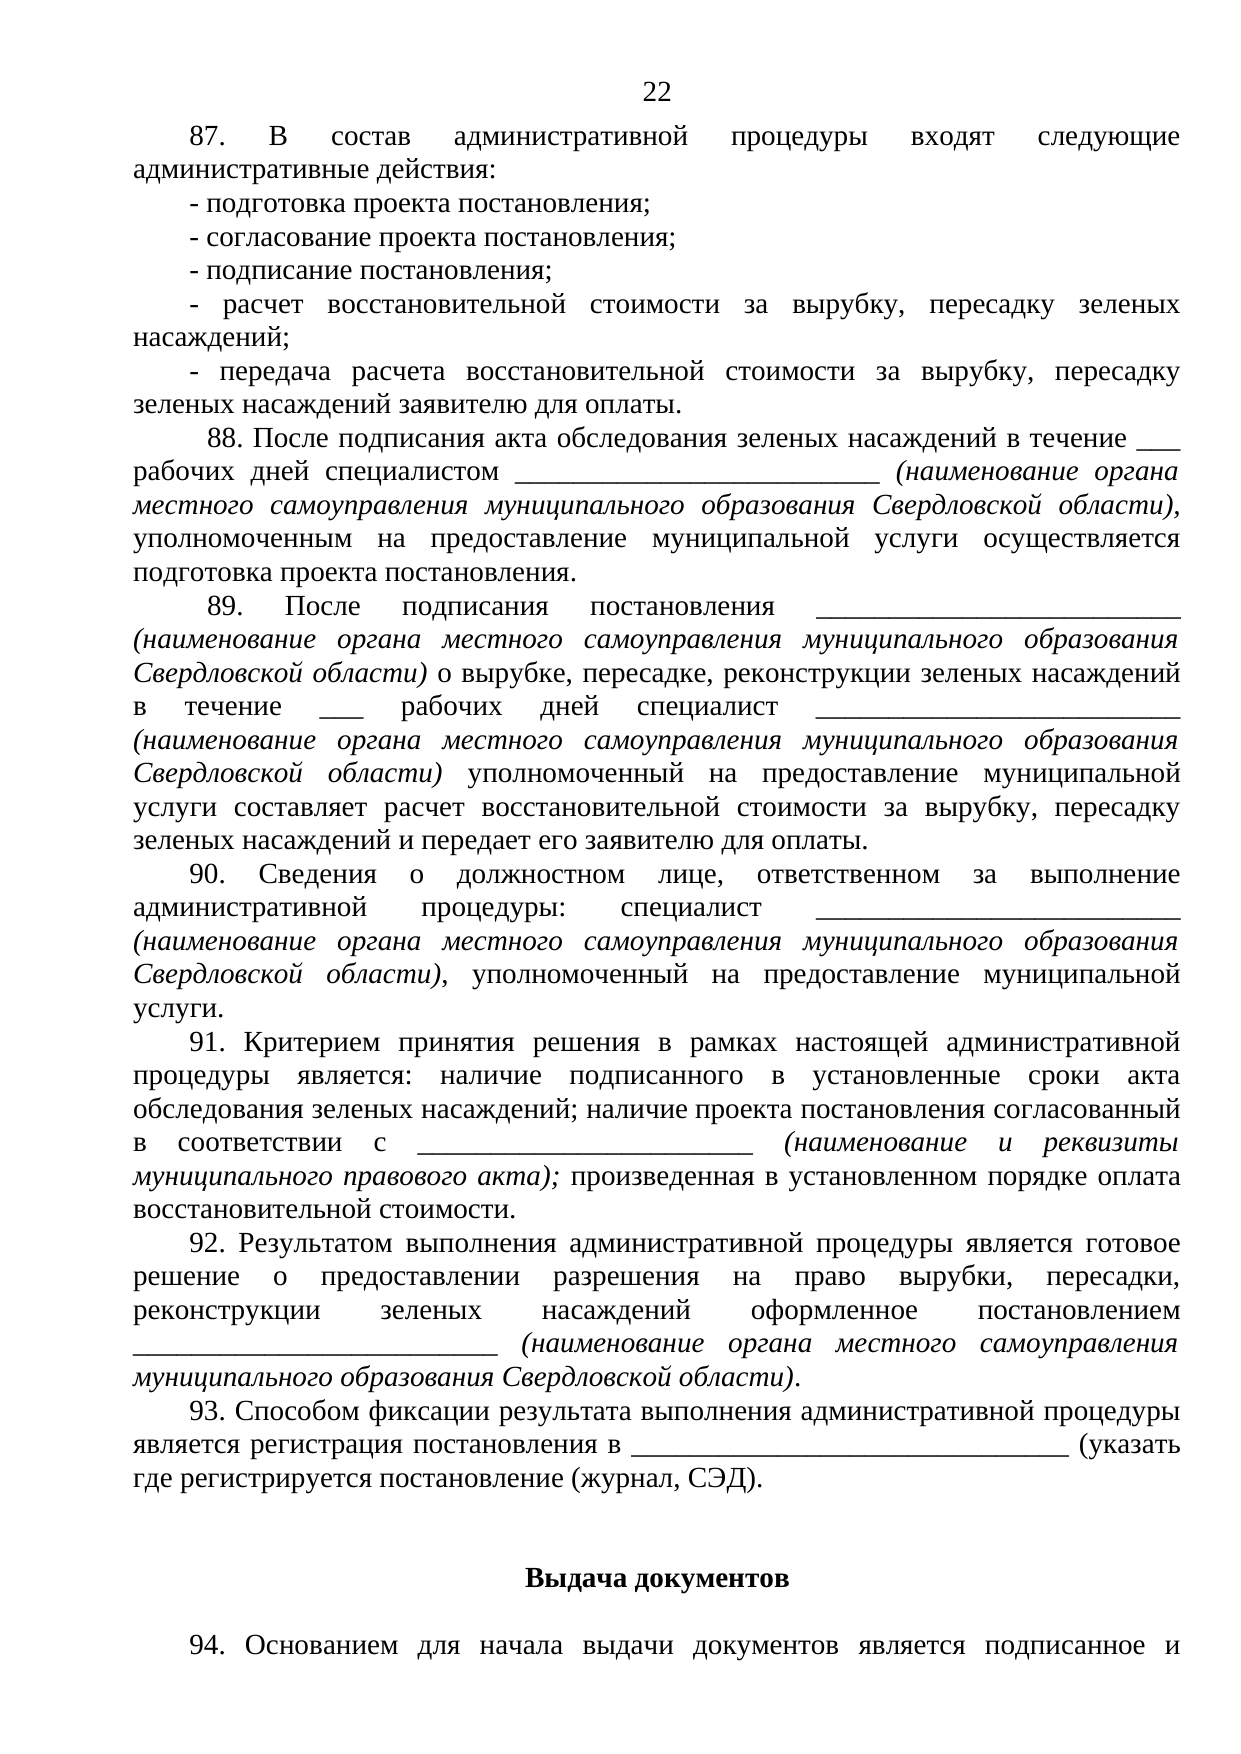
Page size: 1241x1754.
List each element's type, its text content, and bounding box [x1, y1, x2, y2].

text 90. Сведения о должностном лице, ответственном за выполнение административной процедуры: специалист _________________________ (наименование органа местного самоуправления муниципального образования Свердловской области), уполномоченный на предоставление муниципальной услуги. [133, 856, 1181, 1024]
text 91. Критерием принятия решения в рамках настоящей административной процедуры является: наличие подписанного в установленные сроки акта обследования зеленых насаждений; наличие проекта постановления согласованный в соответствии с _______________________ (наименование и реквизиты муниципального правового акта); произведенная в установленном порядке оплата восстановительной стоимости. [133, 1024, 1181, 1225]
text 93. Способом фиксации результата выполнения административной процедуры является регистрация постановления в ______________________________ (указать где регистрируется постановление (журнал, СЭД). [133, 1393, 1181, 1493]
text - подписание постановления; [133, 252, 1181, 286]
text - расчет восстановительной стоимости за вырубку, пересадку зеленых насаждений; [133, 286, 1181, 353]
text 88. После подписания акта обследования зеленых насаждений в течение ___ рабочих дней специалистом _________________________ (наименование органа местного самоуправления муниципального образования Свердловской области), уполномоченным на предоставление муниципальной услуги осуществляется подготовка проекта постановления. [133, 420, 1181, 588]
title Выдача документов [133, 1560, 1181, 1594]
text 87. В состав административной процедуры входят следующие административные действия: [133, 118, 1181, 185]
text 89. После подписания постановления _________________________ (наименование органа местного самоуправления муниципального образования Свердловской области) о вырубке, пересадке, реконструкции зеленых насаждений в течение ___ рабочих дней специалист _________________________ (наименование органа местного самоуправления муниципального образования Свердловской области) уполномоченный на предоставление муниципальной услуги составляет расчет восстановительной стоимости за вырубку, пересадку зеленых насаждений и передает его заявителю для оплаты. [133, 588, 1181, 856]
text - передача расчета восстановительной стоимости за вырубку, пересадку зеленых насаждений заявителю для оплаты. [133, 353, 1181, 420]
text - подготовка проекта постановления; [133, 185, 1181, 219]
text 94. Основанием для начала выдачи документов является подписанное и [133, 1627, 1181, 1661]
text - согласование проекта постановления; [133, 219, 1181, 252]
text 92. Результатом выполнения административной процедуры является готовое решение о предоставлении разрешения на право вырубки, пересадки, реконструкции зеленых насаждений оформленное постановлением _________________________ (наименование органа местного самоуправления муниципального образования Свердловской области). [133, 1225, 1181, 1393]
